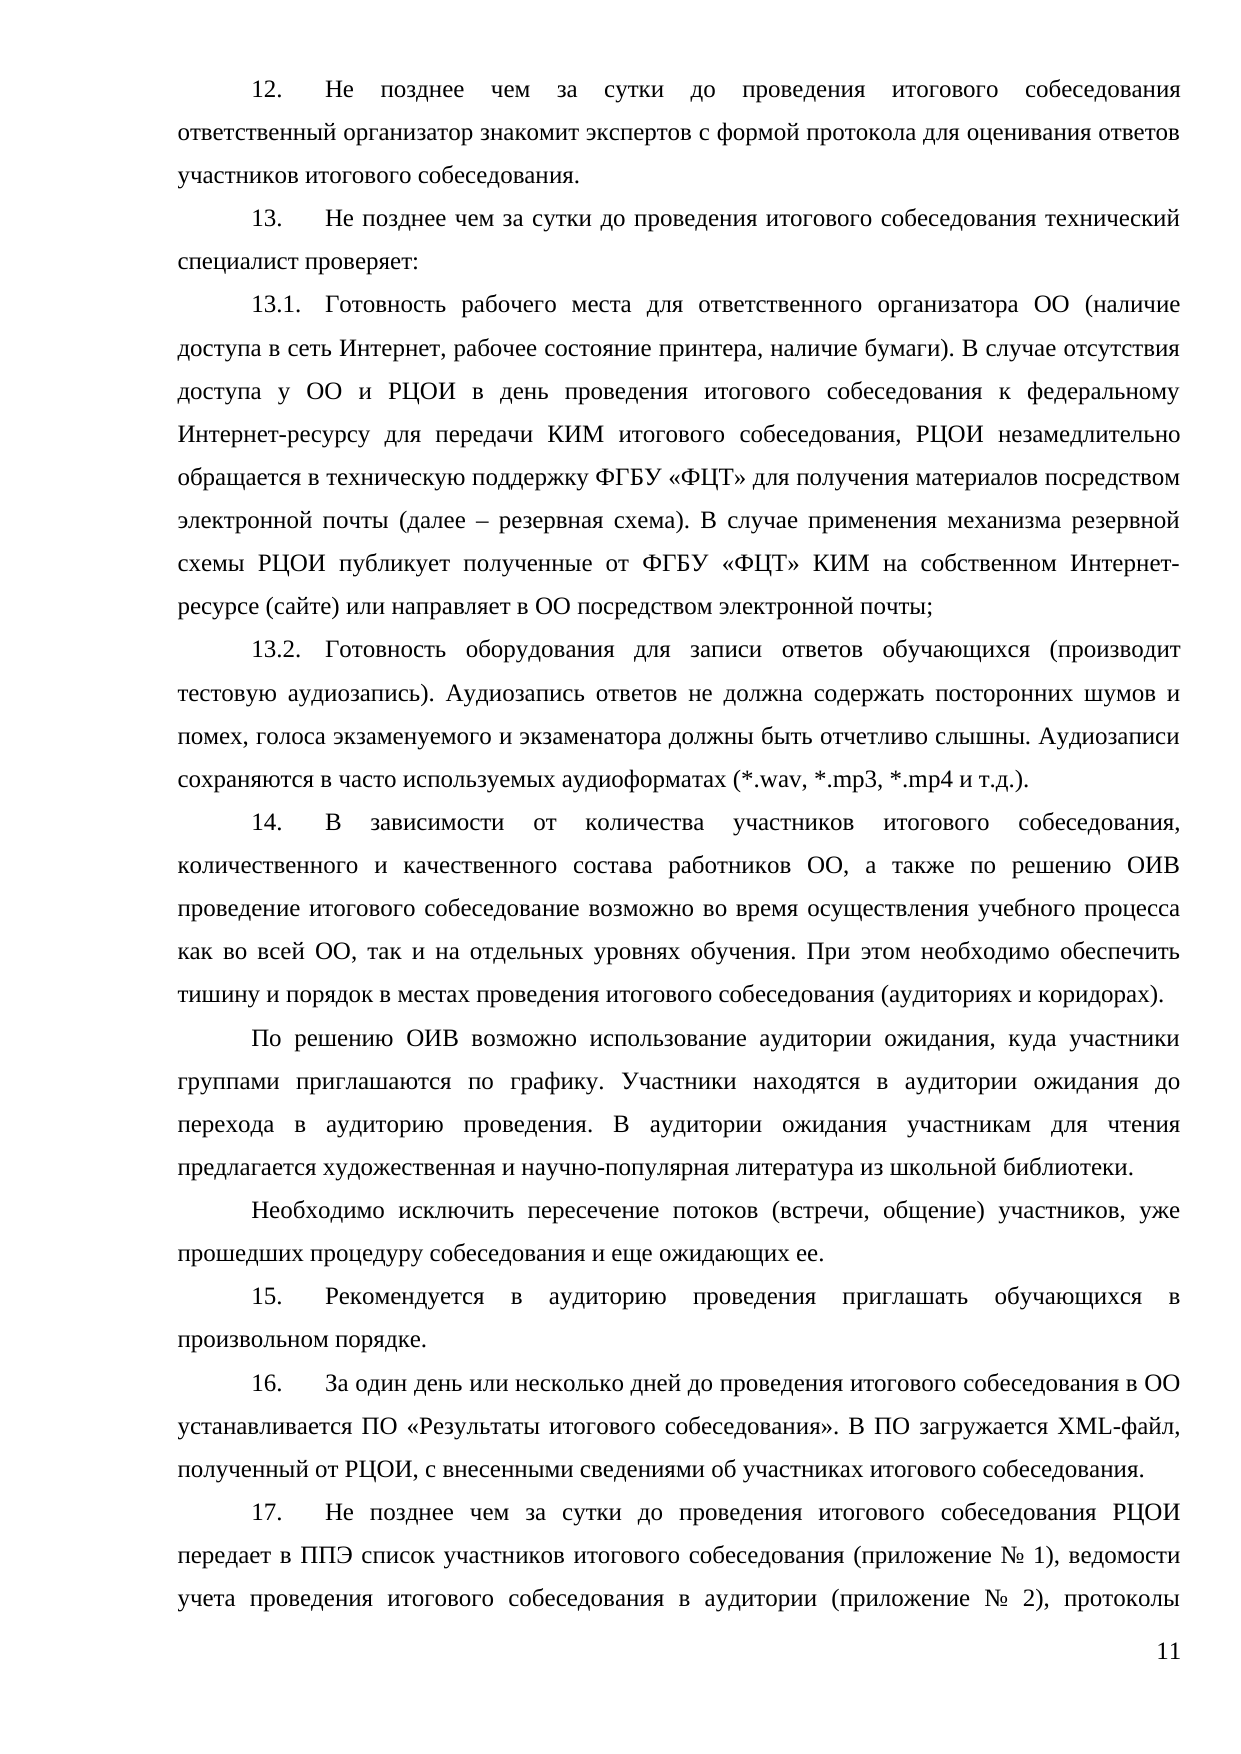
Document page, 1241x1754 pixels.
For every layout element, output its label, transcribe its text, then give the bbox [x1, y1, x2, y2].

list Готовность рабочего места для ответственного организатора ОО (наличие доступа в сеть Интернет, рабочее состояние принтера, наличие бумаги). В случае отсутствия доступа у ОО и РЦОИ в день проведения итогового собеседования к федеральному Интернет-ресурсу для передачи КИМ итогового собеседования, РЦОИ незамедлительно обращается в техническую поддержку ФГБУ «ФЦТ» для получения материалов посредством электронной почты (далее – резервная схема). В случае применения механизма резервной схемы РЦОИ публикует полученные от ФГБУ «ФЦТ» КИМ на собственном Интернет-ресурсе (сайте) или направляет в ОО посредством электронной почты; [177, 289, 1181, 620]
text По решению ОИВ возможно использование аудитории ожидания, куда участники группами приглашаются по графику. Участники находятся в аудитории ожидания до перехода в аудиторию проведения. В аудитории ожидания участникам для чтения предлагается художественная и научно-популярная литература из школьной библиотеки. [177, 1023, 1181, 1181]
list В зависимости от количества участников итогового собеседования, количественного и качественного состава работников ОО, а также по решению ОИВ проведение итогового собеседование возможно во время осуществления учебного процесса как во всей ОО, так и на отдельных уровнях обучения. При этом необходимо обеспечить тишину и порядок в местах проведения итогового собеседования (аудиториях и коридорах). [177, 807, 1181, 1008]
list Не позднее чем за сутки до проведения итогового собеседования технический специалист проверяет: [177, 203, 1181, 275]
list Готовность оборудования для записи ответов обучающихся (производит тестовую аудиозапись). Аудиозапись ответов не должна содержать посторонних шумов и помех, голоса экзаменуемого и экзаменатора должны быть отчетливо слышны. Аудиозаписи сохраняются в часто используемых аудиоформатах (*.wav, *.mp3, *.mp4 и т.д.). [177, 634, 1181, 793]
list Рекомендуется в аудиторию проведения приглашать обучающихся в произвольном порядке. [177, 1281, 1181, 1353]
text Необходимо исключить пересечение потоков (встречи, общение) участников, уже прошедших процедуру собеседования и еще ожидающих ее. [177, 1195, 1181, 1267]
list За один день или несколько дней до проведения итогового собеседования в ОО устанавливается ПО «Результаты итогового собеседования». В ПО загружается XML-файл, полученный от РЦОИ, с внесенными сведениями об участниках итогового собеседования. [177, 1368, 1181, 1483]
list Не позднее чем за сутки до проведения итогового собеседования РЦОИ передает в ППЭ список участников итогового собеседования (приложение № 1), ведомости учета проведения итогового собеседования в аудитории (приложение № 2), протоколы [177, 1497, 1181, 1612]
list Не позднее чем за сутки до проведения итогового собеседования ответственный организатор знакомит экспертов с формой протокола для оценивания ответов участников итогового собеседования. [177, 74, 1181, 189]
